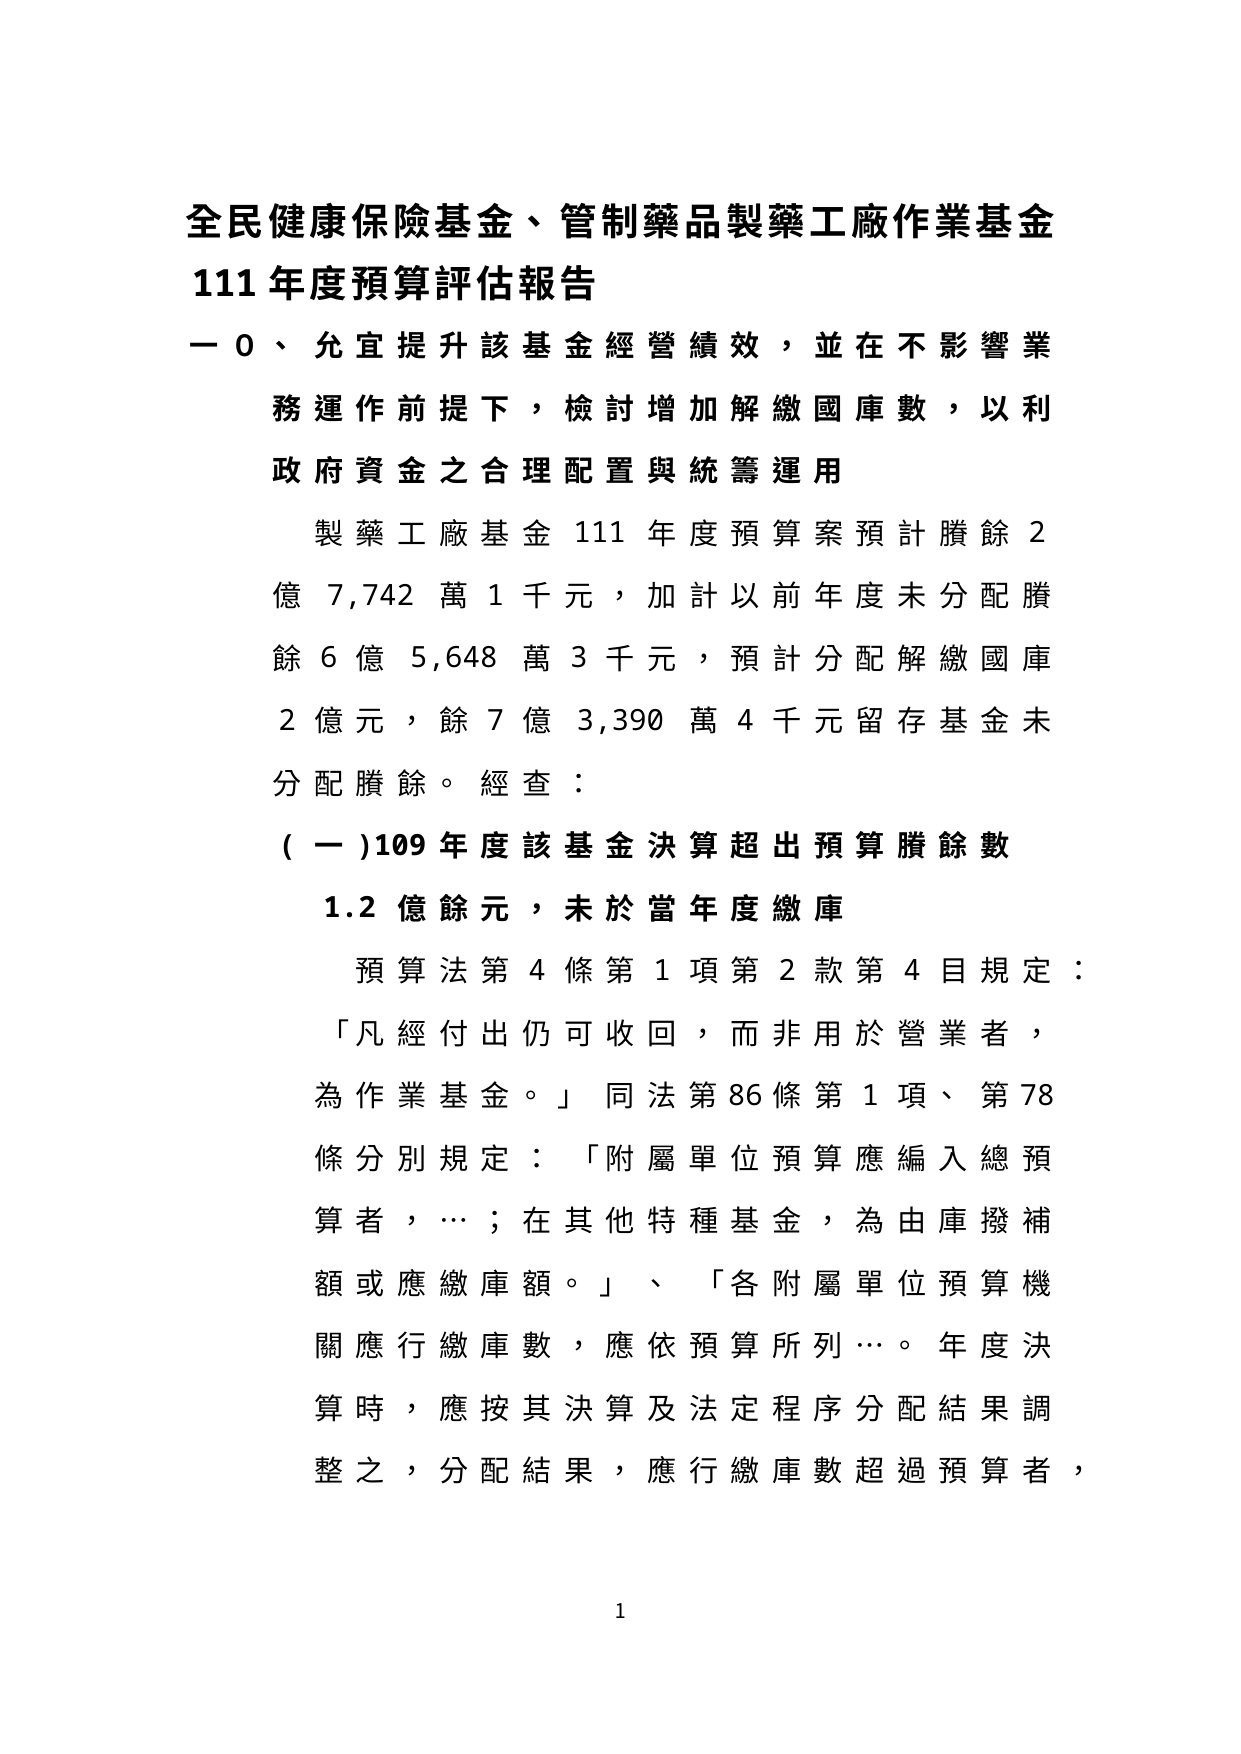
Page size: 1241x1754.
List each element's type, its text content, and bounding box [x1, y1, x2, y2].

text 全民健康保險基金、管制藥品製藥工廠作業基金111年度預算評估報告 [183, 177, 1058, 302]
text 預算法第4條第1項第2款第4目規定：「凡經付出仍可收回，而非用於營業者，為作業基金。」同法第86條第1項、第78條分別規定：「附屬單位預算應編入總預算者，…；在其他特種基金，為由庫撥補額或應繳庫額。」、「各附屬單位預算機關應行繳庫數，應依預算所列…。年度決算時，應按其決算及法定程序分配結果調整之，分配結果，應行繳庫數超過預算者，一律解庫。」暨依同法第85條及第89條規定，作業基金之應繳庫額，應依其預計營運狀況編入總預算，且編製附屬單位預算之作業基金，除按預算所定解繳國庫外，於年度決算時應就法定程序分配結果調整之，其超額賸餘應一律於當年度解繳國庫。 [271, 927, 1058, 1490]
text 一０、允宜提升該基金經營績效，並在不影響業務運作前提下，檢討增加解繳國庫數，以利政府資金之合理配置與統籌運用 [183, 302, 1058, 490]
text (一)109年度該基金決算超出預算賸餘數1.2億餘元，未於當年度繳庫 [242, 802, 1058, 927]
text 製藥工廠基金111年度預算案預計賸餘2億7,742萬1千元，加計以前年度未分配賸餘6億5,648萬3千元，預計分配解繳國庫2億元，餘7億3,390萬4千元留存基金未分配賸餘。經查： [242, 490, 1058, 802]
